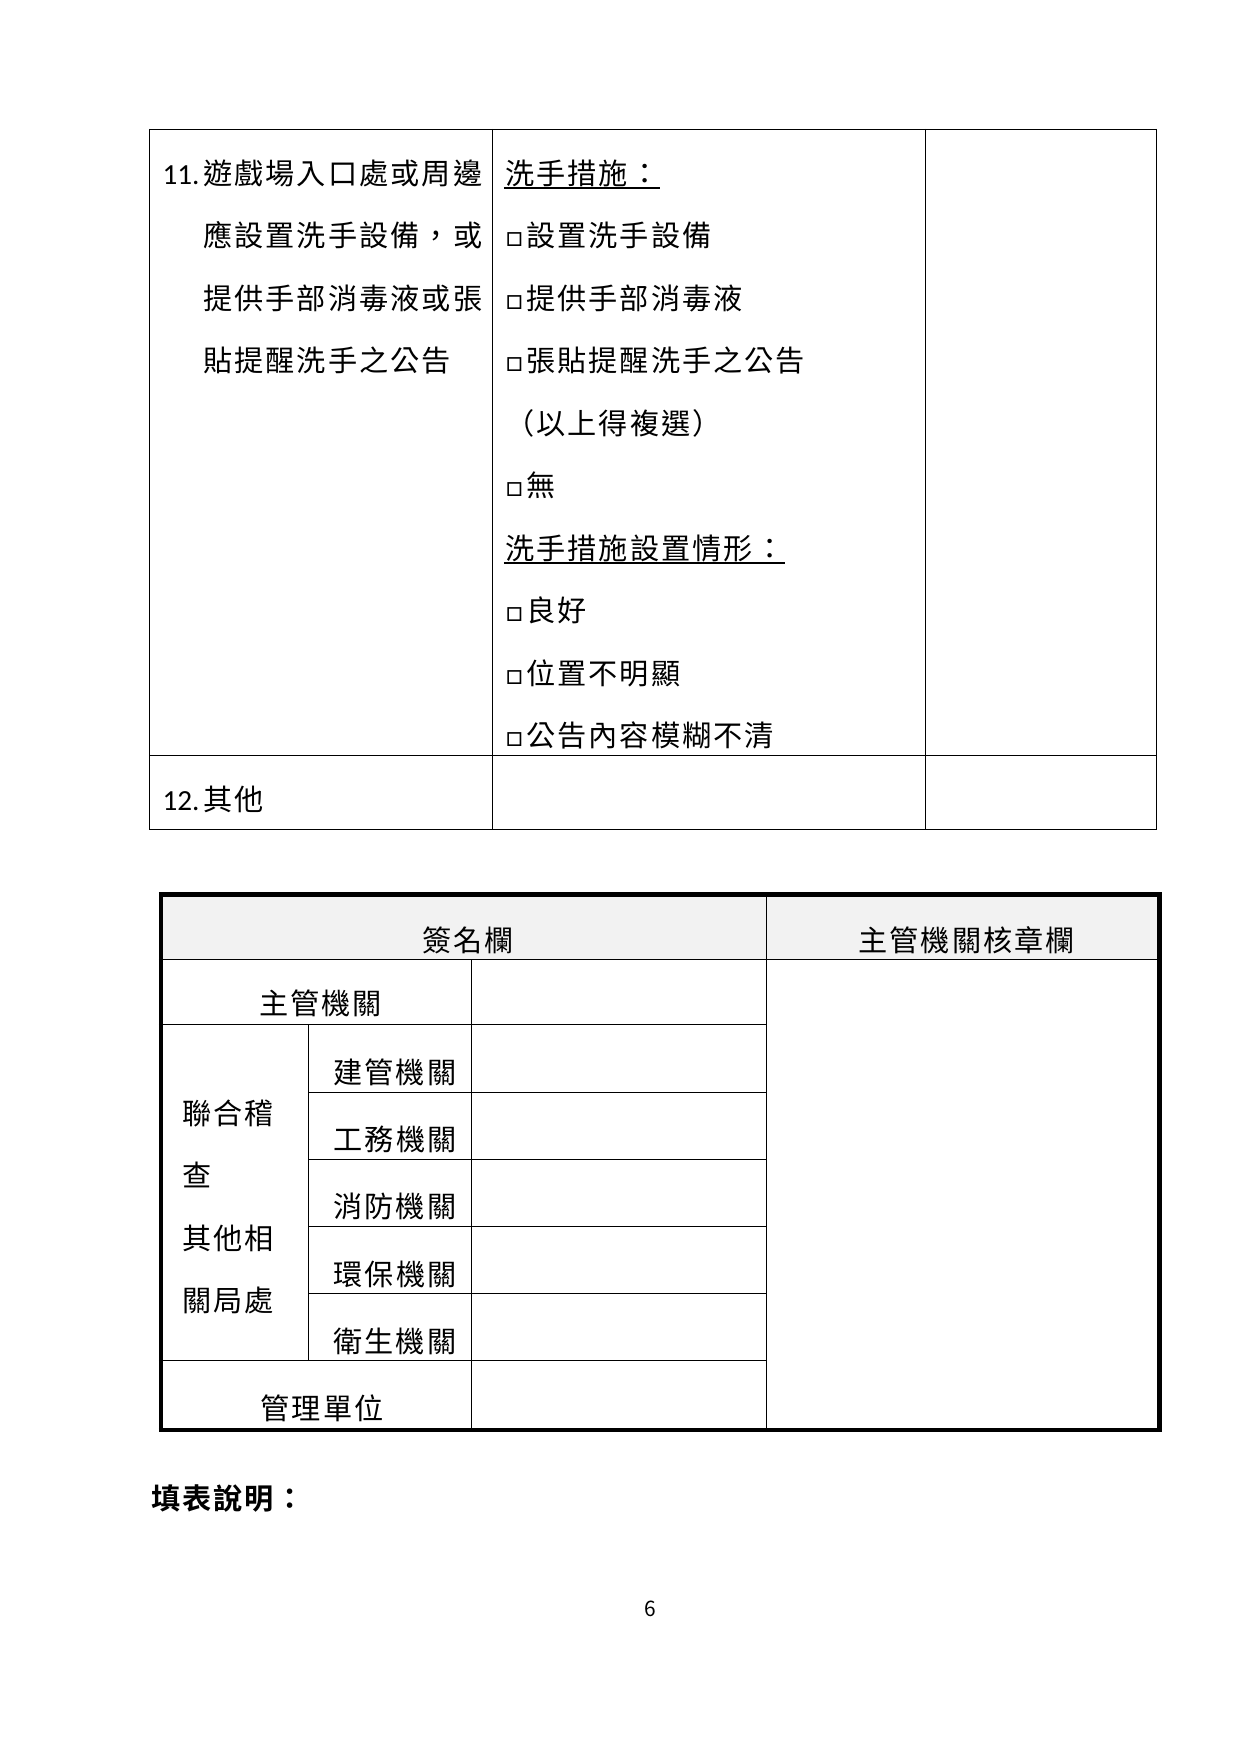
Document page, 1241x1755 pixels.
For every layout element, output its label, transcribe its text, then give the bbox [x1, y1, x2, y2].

table_cell 主管機關 [163, 960, 471, 1024]
table_cell 工務機關 [309, 1093, 471, 1159]
table_cell [472, 1025, 766, 1092]
table_cell 環保機關 [309, 1227, 471, 1293]
table_cell [472, 1160, 766, 1226]
table_cell [472, 1093, 766, 1159]
table_cell 管理單位 [163, 1361, 471, 1427]
text 填表說明： [150, 1455, 1150, 1517]
table_cell 衛生機關 [309, 1294, 471, 1360]
table_cell [493, 756, 925, 829]
table_cell 聯合稽查 其他相關局處 [163, 1025, 308, 1360]
table_cell 洗手措施： □設置洗手設備 □提供手部消毒液 □張貼提醒洗手之公告 （以上得複選） □無 洗手措施設置情形： □良好 □位置不明顯 □公告內容模糊不清 [493, 130, 925, 755]
table_cell [926, 130, 1156, 755]
table_cell [472, 1227, 766, 1293]
table_cell [767, 960, 1157, 1427]
table_cell [472, 1294, 766, 1360]
table_cell 12.其他 [150, 756, 492, 829]
table_cell 11.遊戲場入口處或周邊應設置洗手設備，或提供手部消毒液或張貼提醒洗手之公告 [150, 130, 492, 755]
table_header 簽名欄 [163, 897, 766, 959]
table_cell 建管機關 [309, 1025, 471, 1092]
table_cell [472, 960, 766, 1024]
table_cell [472, 1361, 766, 1427]
table_cell 消防機關 [309, 1160, 471, 1226]
table_cell [926, 756, 1156, 829]
table_header 主管機關核章欄 [767, 897, 1157, 959]
